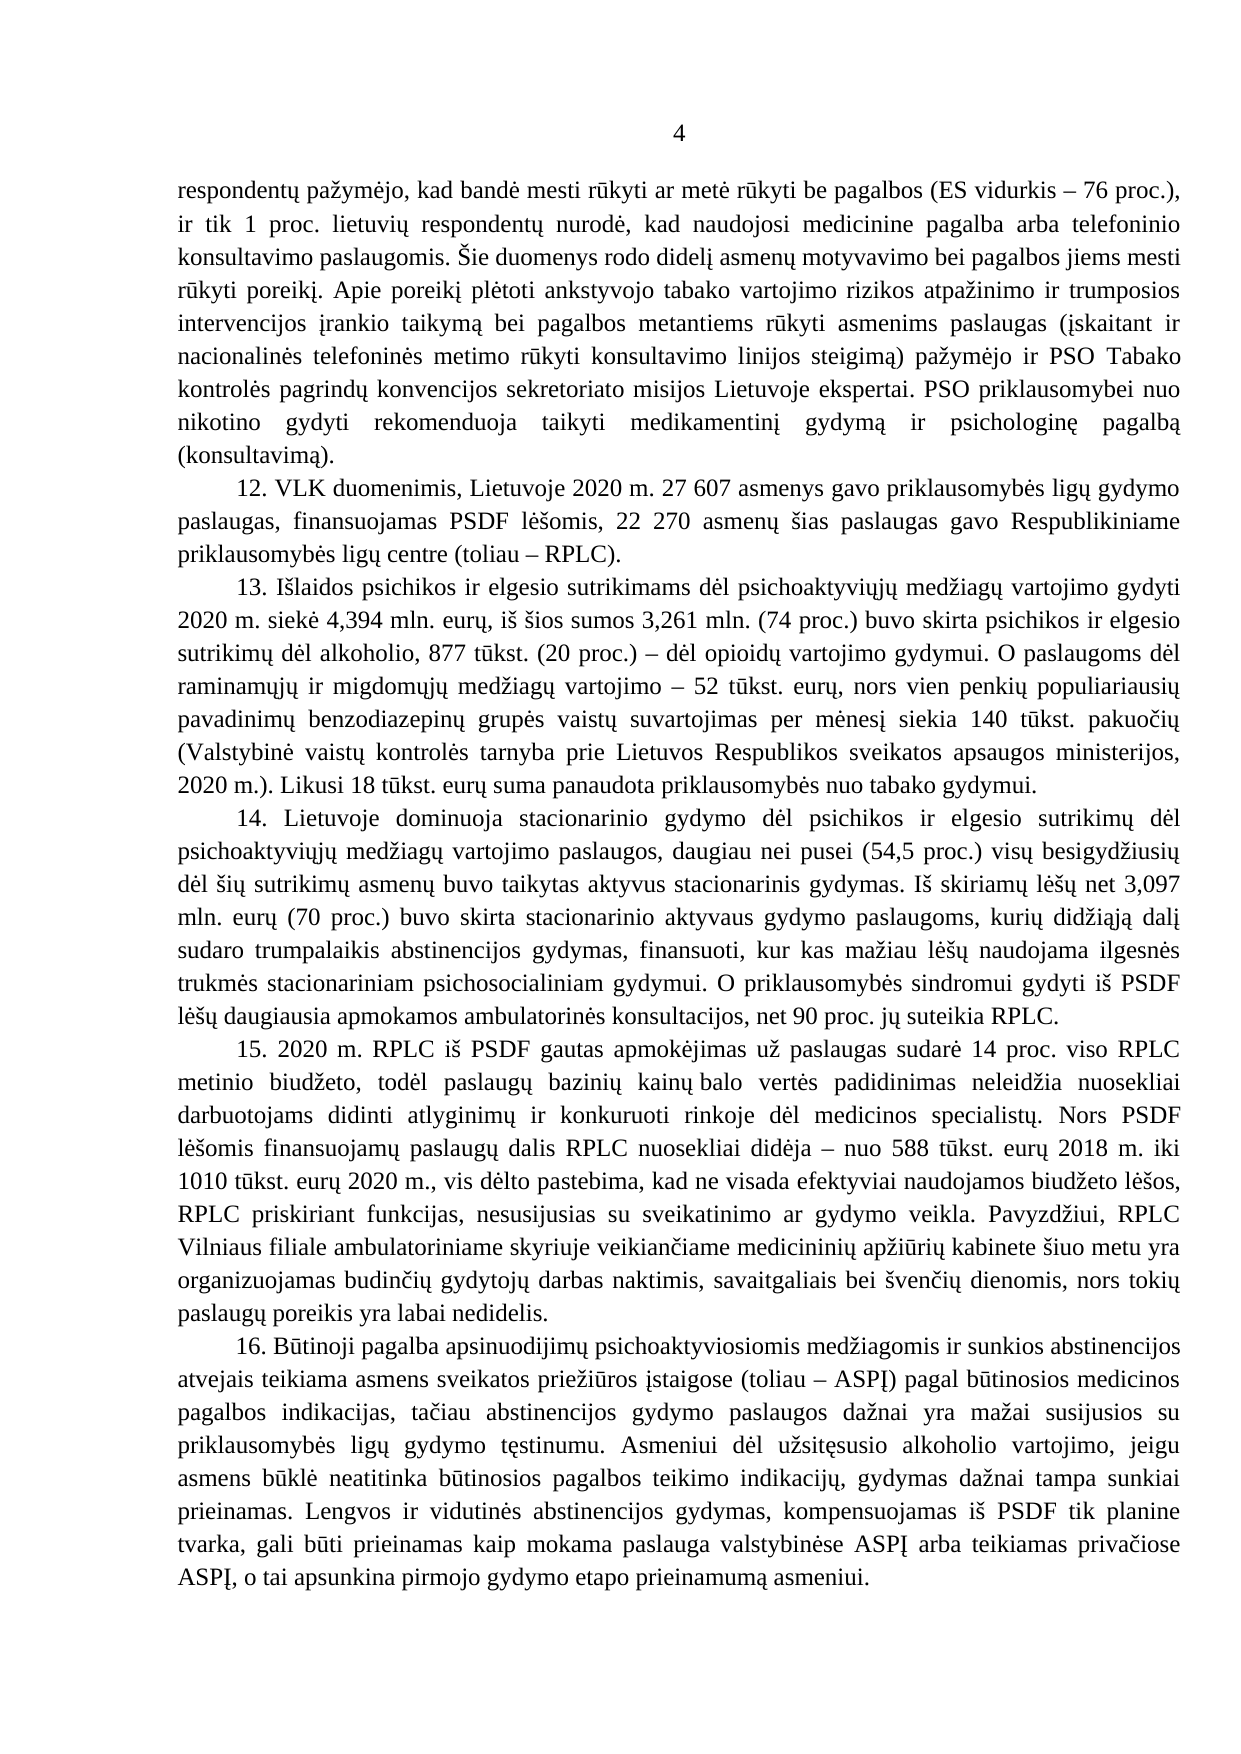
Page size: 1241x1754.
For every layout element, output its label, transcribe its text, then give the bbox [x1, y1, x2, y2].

text 13. Išlaidos psichikos ir elgesio sutrikimams dėl psichoaktyviųjų medžiagų vartojimo gydyti 2020 m. siekė 4,394 mln. eurų, iš šios sumos 3,261 mln. (74 proc.) buvo skirta psichikos ir elgesio sutrikimų dėl alkoholio, 877 tūkst. (20 proc.) – dėl opioidų vartojimo gydymui. O paslaugoms dėl raminamųjų ir migdomųjų medžiagų vartojimo – 52 tūkst. eurų, nors vien penkių populiariausių pavadinimų benzodiazepinų grupės vaistų suvartojimas per mėnesį siekia 140 tūkst. pakuočių (Valstybinė vaistų kontrolės tarnyba prie Lietuvos Respublikos sveikatos apsaugos ministerijos, 2020 m.). Likusi 18 tūkst. eurų suma panaudota priklausomybės nuo tabako gydymui. [177, 572, 1181, 799]
text 14. Lietuvoje dominuoja stacionarinio gydymo dėl psichikos ir elgesio sutrikimų dėl psichoaktyviųjų medžiagų vartojimo paslaugos, daugiau nei pusei (54,5 proc.) visų besigydžiusių dėl šių sutrikimų asmenų buvo taikytas aktyvus stacionarinis gydymas. Iš skiriamų lėšų net 3,097 mln. eurų (70 proc.) buvo skirta stacionarinio aktyvaus gydymo paslaugoms, kurių didžiąją dalį sudaro trumpalaikis abstinencijos gydymas, finansuoti, kur kas mažiau lėšų naudojama ilgesnės trukmės stacionariniam psichosocialiniam gydymui. O priklausomybės sindromui gydyti iš PSDF lėšų daugiausia apmokamos ambulatorinės konsultacijos, net 90 proc. jų suteikia RPLC. [177, 803, 1181, 1030]
text respondentų pažymėjo, kad bandė mesti rūkyti ar metė rūkyti be pagalbos (ES vidurkis – 76 proc.), ir tik 1 proc. lietuvių respondentų nurodė, kad naudojosi medicinine pagalba arba telefoninio konsultavimo paslaugomis. Šie duomenys rodo didelį asmenų motyvavimo bei pagalbos jiems mesti rūkyti poreikį. Apie poreikį plėtoti ankstyvojo tabako vartojimo rizikos atpažinimo ir trumposios intervencijos įrankio taikymą bei pagalbos metantiems rūkyti asmenims paslaugas (įskaitant ir nacionalinės telefoninės metimo rūkyti konsultavimo linijos steigimą) pažymėjo ir PSO Tabako kontrolės pagrindų konvencijos sekretoriato misijos Lietuvoje ekspertai. PSO priklausomybei nuo nikotino gydyti rekomenduoja taikyti medikamentinį gydymą ir psichologinę pagalbą (konsultavimą). [177, 176, 1181, 468]
text 15. 2020 m. RPLC iš PSDF gautas apmokėjimas už paslaugas sudarė 14 proc. viso RPLC metinio biudžeto, todėl paslaugų bazinių kainų balo vertės padidinimas neleidžia nuosekliai darbuotojams didinti atlyginimų ir konkuruoti rinkoje dėl medicinos specialistų. Nors PSDF lėšomis finansuojamų paslaugų dalis RPLC nuosekliai didėja – nuo 588 tūkst. eurų 2018 m. iki 1010 tūkst. eurų 2020 m., vis dėlto pastebima, kad ne visada efektyviai naudojamos biudžeto lėšos, RPLC priskiriant funkcijas, nesusijusias su sveikatinimo ar gydymo veikla. Pavyzdžiui, RPLC Vilniaus filiale ambulatoriniame skyriuje veikiančiame medicininių apžiūrių kabinete šiuo metu yra organizuojamas budinčių gydytojų darbas naktimis, savaitgaliais bei švenčių dienomis, nors tokių paslaugų poreikis yra labai nedidelis. [177, 1034, 1181, 1327]
text 16. Būtinoji pagalba apsinuodijimų psichoaktyviosiomis medžiagomis ir sunkios abstinencijos atvejais teikiama asmens sveikatos priežiūros įstaigose (toliau – ASPĮ) pagal būtinosios medicinos pagalbos indikacijas, tačiau abstinencijos gydymo paslaugos dažnai yra mažai susijusios su priklausomybės ligų gydymo tęstinumu. Asmeniui dėl užsitęsusio alkoholio vartojimo, jeigu asmens būklė neatitinka būtinosios pagalbos teikimo indikacijų, gydymas dažnai tampa sunkiai prieinamas. Lengvos ir vidutinės abstinencijos gydymas, kompensuojamas iš PSDF tik planine tvarka, gali būti prieinamas kaip mokama paslauga valstybinėse ASPĮ arba teikiamas privačiose ASPĮ, o tai apsunkina pirmojo gydymo etapo prieinamumą asmeniui. [177, 1331, 1181, 1591]
text 12. VLK duomenimis, Lietuvoje 2020 m. 27 607 asmenys gavo priklausomybės ligų gydymo paslaugas, finansuojamas PSDF lėšomis, 22 270 asmenų šias paslaugas gavo Respublikiniame priklausomybės ligų centre (toliau – RPLC). [177, 473, 1181, 568]
